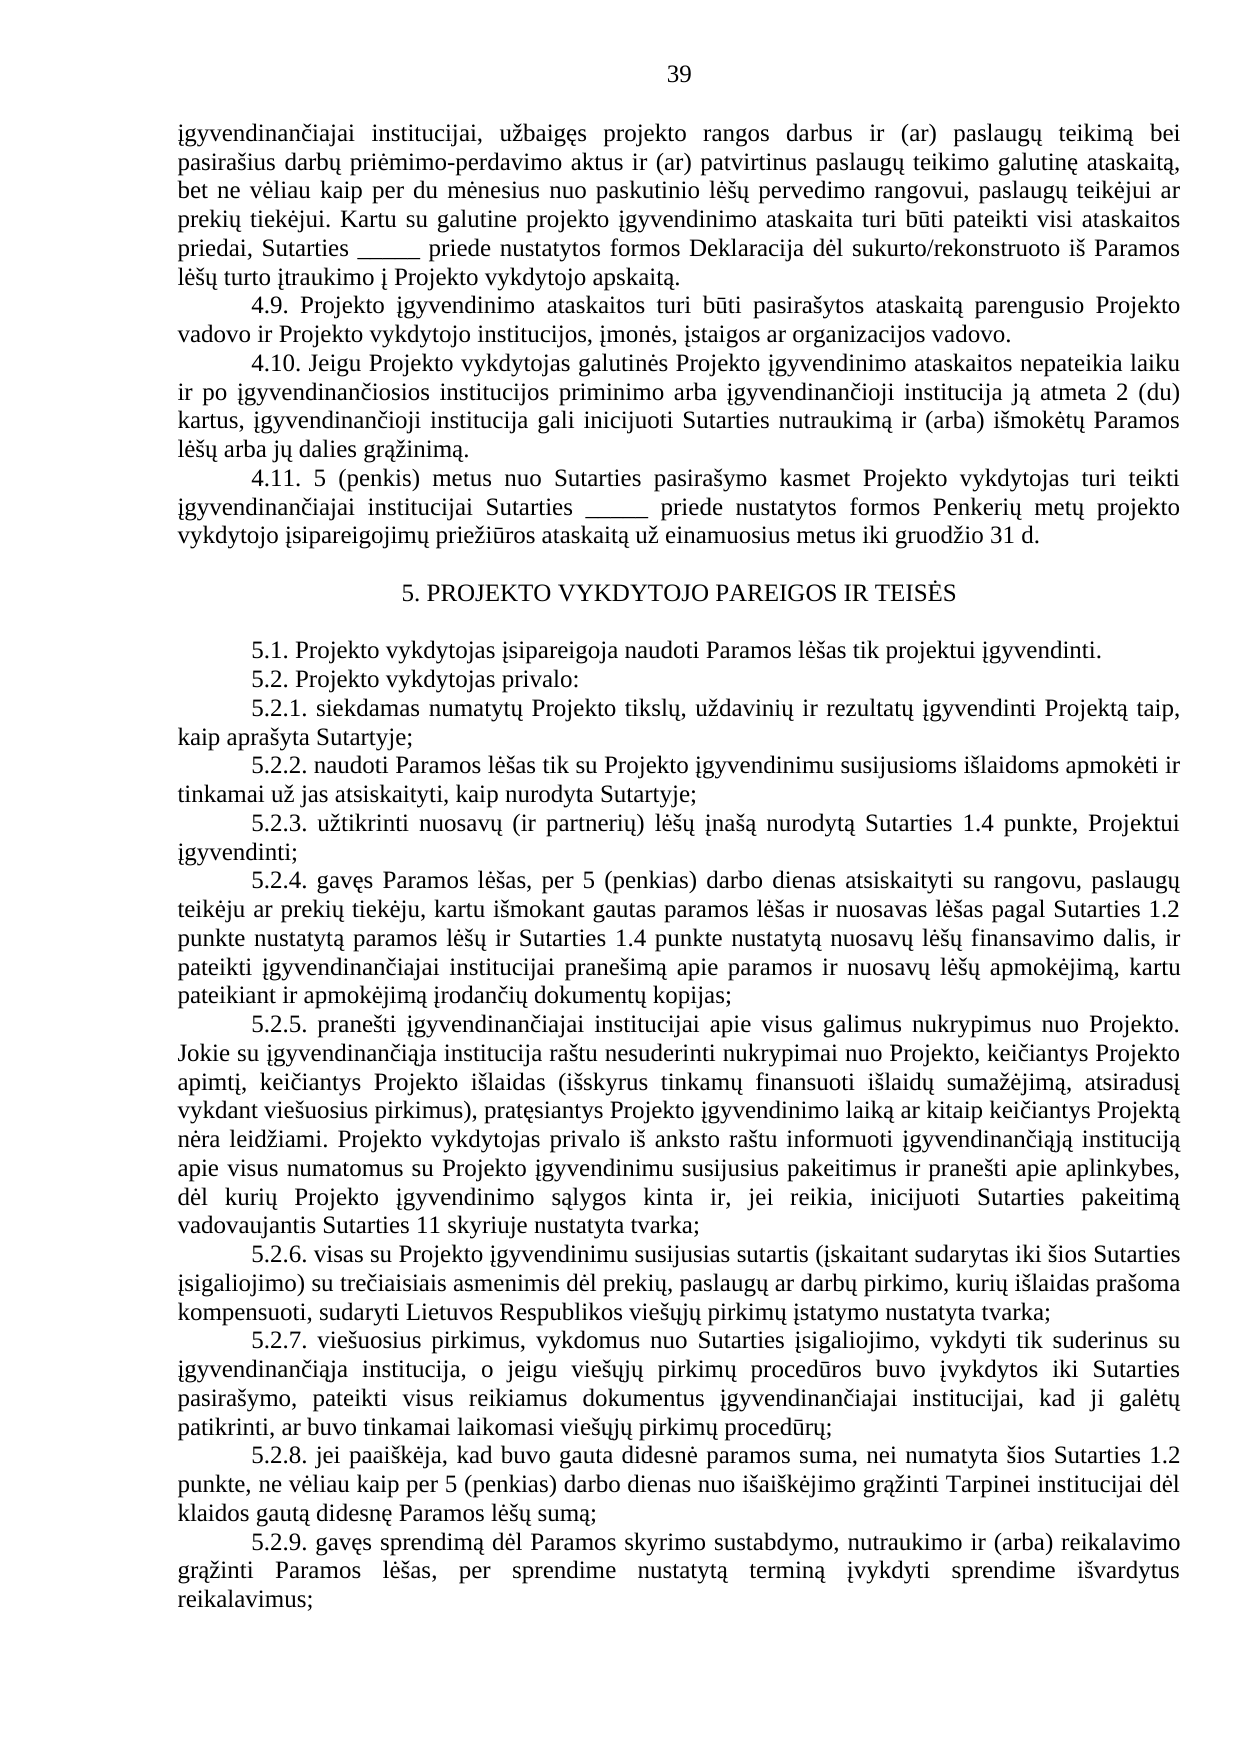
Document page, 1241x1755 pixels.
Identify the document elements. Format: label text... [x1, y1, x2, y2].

text 4.9. Projekto įgyvendinimo ataskaitos turi būti pasirašytos ataskaitą parengusio Projekto vadovo ir Projekto vykdytojo institucijos, įmonės, įstaigos ar organizacijos vadovo. [177, 291, 1181, 348]
text įgyvendinančiajai institucijai, užbaigęs projekto rangos darbus ir (ar) paslaugų teikimą bei pasirašius darbų priėmimo-perdavimo aktus ir (ar) patvirtinus paslaugų teikimo galutinę ataskaitą, bet ne vėliau kaip per du mėnesius nuo paskutinio lėšų pervedimo rangovui, paslaugų teikėjui ar prekių tiekėjui. Kartu su galutine projekto įgyvendinimo ataskaita turi būti pateikti visi ataskaitos priedai, Sutarties _____ priede nustatytos formos Deklaracija dėl sukurto/rekonstruoto iš Paramos lėšų turto įtraukimo į Projekto vykdytojo apskaitą. [177, 118, 1181, 291]
text 5.2.2. naudoti Paramos lėšas tik su Projekto įgyvendinimu susijusioms išlaidoms apmokėti ir tinkamai už jas atsiskaityti, kaip nurodyta Sutartyje; [177, 751, 1181, 808]
text 5.1. Projekto vykdytojas įsipareigoja naudoti Paramos lėšas tik projektui įgyvendinti. [177, 636, 1181, 664]
text 5.2. Projekto vykdytojas privalo: [177, 664, 1181, 693]
text 5.2.6. visas su Projekto įgyvendinimu susijusias sutartis (įskaitant sudarytas iki šios Sutarties įsigaliojimo) su trečiaisiais asmenimis dėl prekių, paslaugų ar darbų pirkimo, kurių išlaidas prašoma kompensuoti, sudaryti Lietuvos Respublikos viešųjų pirkimų įstatymo nustatyta tvarka; [177, 1239, 1181, 1326]
text 5.2.3. užtikrinti nuosavų (ir partnerių) lėšų įnašą nurodytą Sutarties 1.4 punkte, Projektui įgyvendinti; [177, 808, 1181, 866]
text 5.2.1. siekdamas numatytų Projekto tikslų, uždavinių ir rezultatų įgyvendinti Projektą taip, kaip aprašyta Sutartyje; [177, 693, 1181, 751]
text 4.10. Jeigu Projekto vykdytojas galutinės Projekto įgyvendinimo ataskaitos nepateikia laiku ir po įgyvendinančiosios institucijos priminimo arba įgyvendinančioji institucija ją atmeta 2 (du) kartus, įgyvendinančioji institucija gali inicijuoti Sutarties nutraukimą ir (arba) išmokėtų Paramos lėšų arba jų dalies grąžinimą. [177, 348, 1181, 463]
text 5.2.8. jei paaiškėja, kad buvo gauta didesnė paramos suma, nei numatyta šios Sutarties 1.2 punkte, ne vėliau kaip per 5 (penkias) darbo dienas nuo išaiškėjimo grąžinti Tarpinei institucijai dėl klaidos gautą didesnę Paramos lėšų sumą; [177, 1441, 1181, 1527]
text 5.2.9. gavęs sprendimą dėl Paramos skyrimo sustabdymo, nutraukimo ir (arba) reikalavimo grąžinti Paramos lėšas, per sprendime nustatytą terminą įvykdyti sprendime išvardytus reikalavimus; [177, 1527, 1181, 1613]
text 4.11. 5 (penkis) metus nuo Sutarties pasirašymo kasmet Projekto vykdytojas turi teikti įgyvendinančiajai institucijai Sutarties _____ priede nustatytos formos Penkerių metų projekto vykdytojo įsipareigojimų priežiūros ataskaitą už einamuosius metus iki gruodžio 31 d. [177, 463, 1181, 549]
text 5.2.4. gavęs Paramos lėšas, per 5 (penkias) darbo dienas atsiskaityti su rangovu, paslaugų teikėju ar prekių tiekėju, kartu išmokant gautas paramos lėšas ir nuosavas lėšas pagal Sutarties 1.2 punkte nustatytą paramos lėšų ir Sutarties 1.4 punkte nustatytą nuosavų lėšų finansavimo dalis, ir pateikti įgyvendinančiajai institucijai pranešimą apie paramos ir nuosavų lėšų apmokėjimą, kartu pateikiant ir apmokėjimą įrodančių dokumentų kopijas; [177, 866, 1181, 1009]
text 5.2.7. viešuosius pirkimus, vykdomus nuo Sutarties įsigaliojimo, vykdyti tik suderinus su įgyvendinančiąja institucija, o jeigu viešųjų pirkimų procedūros buvo įvykdytos iki Sutarties pasirašymo, pateikti visus reikiamus dokumentus įgyvendinančiajai institucijai, kad ji galėtų patikrinti, ar buvo tinkamai laikomasi viešųjų pirkimų procedūrų; [177, 1326, 1181, 1441]
text 5.2.5. pranešti įgyvendinančiajai institucijai apie visus galimus nukrypimus nuo Projekto. Jokie su įgyvendinančiąja institucija raštu nesuderinti nukrypimai nuo Projekto, keičiantys Projekto apimtį, keičiantys Projekto išlaidas (išskyrus tinkamų finansuoti išlaidų sumažėjimą, atsiradusį vykdant viešuosius pirkimus), pratęsiantys Projekto įgyvendinimo laiką ar kitaip keičiantys Projektą nėra leidžiami. Projekto vykdytojas privalo iš anksto raštu informuoti įgyvendinančiąją instituciją apie visus numatomus su Projekto įgyvendinimu susijusius pakeitimus ir pranešti apie aplinkybes, dėl kurių Projekto įgyvendinimo sąlygos kinta ir, jei reikia, inicijuoti Sutarties pakeitimą vadovaujantis Sutarties 11 skyriuje nustatyta tvarka; [177, 1009, 1181, 1239]
text 5. PROJEKTO VYKDYTOJO PAREIGOS IR TEISĖS [177, 578, 1181, 607]
